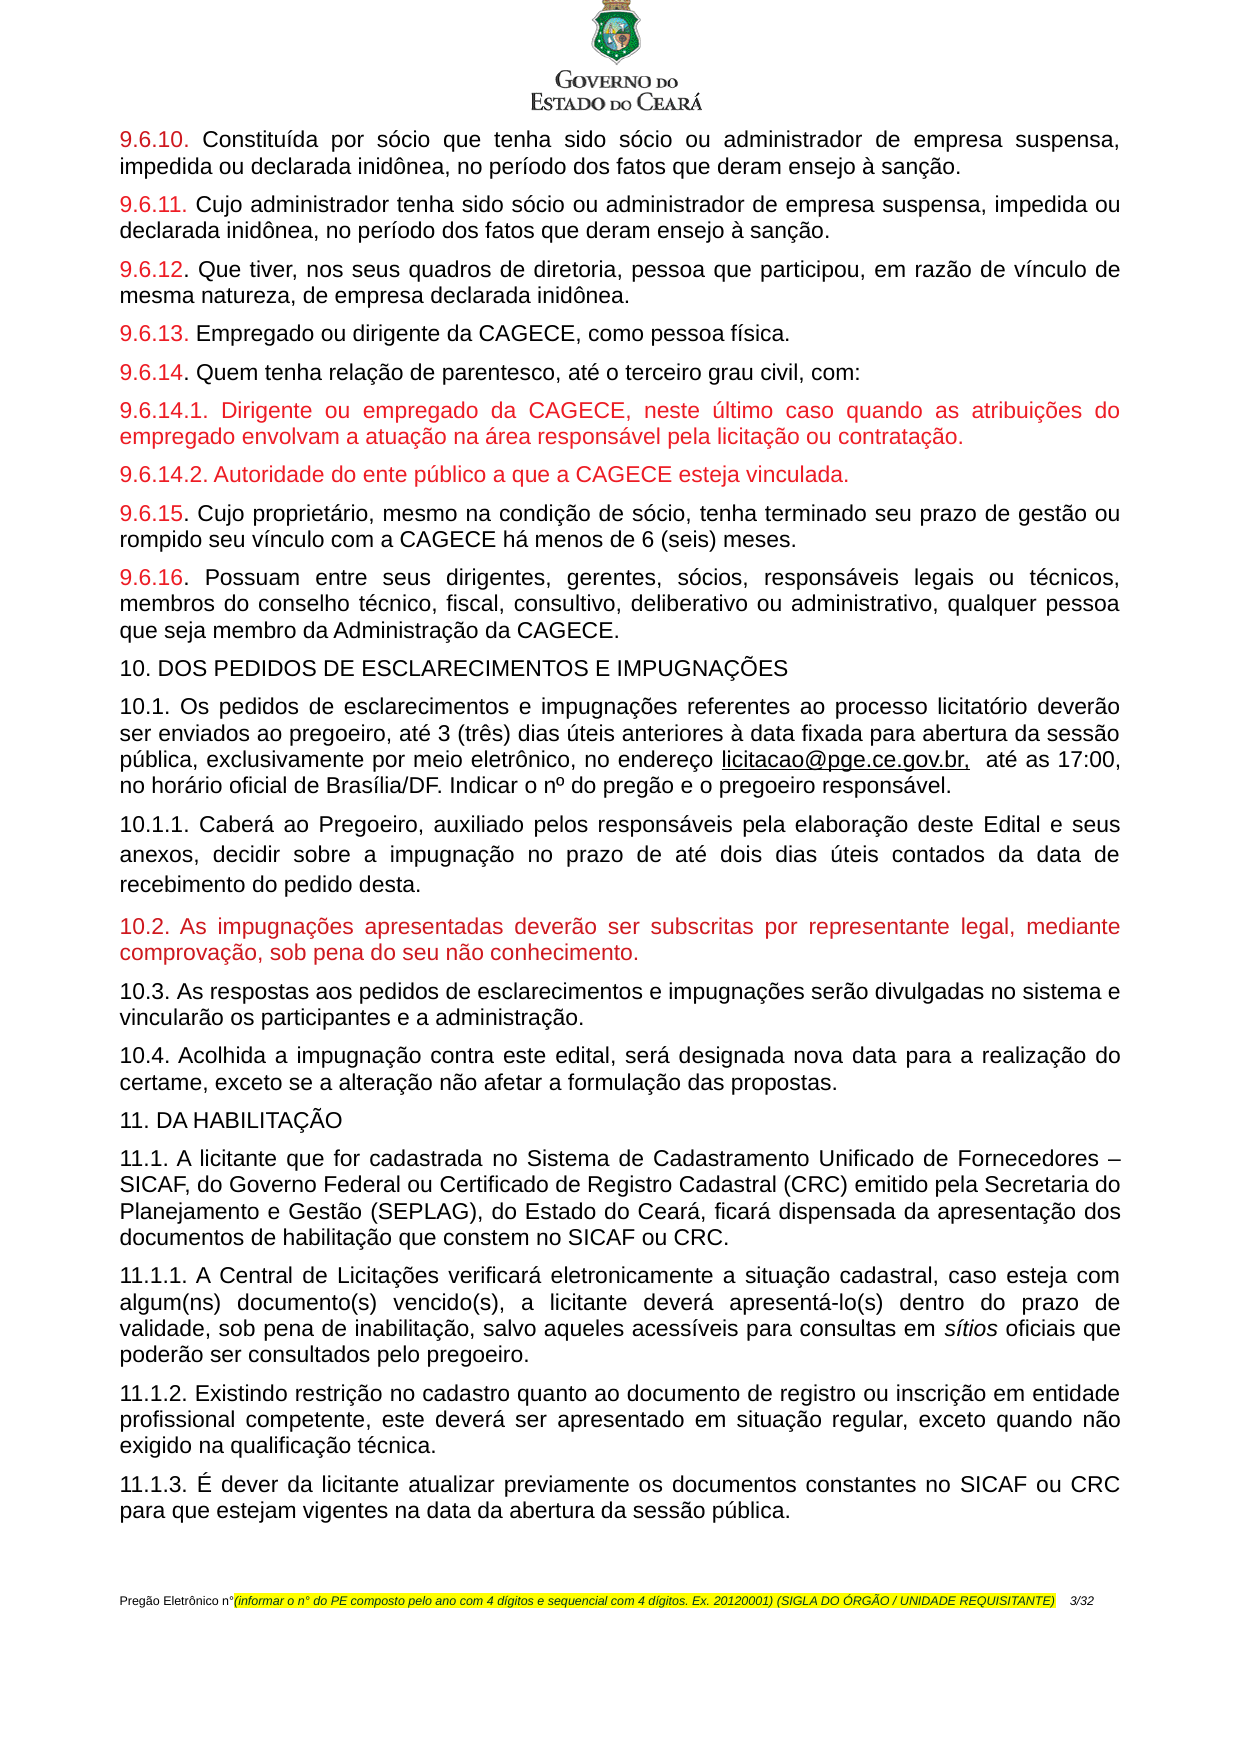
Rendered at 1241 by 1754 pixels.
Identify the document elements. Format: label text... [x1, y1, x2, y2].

text 11.1.2. Existindo restrição no cadastro quanto ao documento de registro ou inscrição em entidade profissional competente, este deverá ser apresentado em situação regular, exceto quando não exigido na qualificação técnica. [119, 1379, 1121, 1459]
list 10.1.1. Caberá ao Pregoeiro, auxiliado pelos responsáveis pela elaboração deste Edital e seus anexos, decidir sobre a impugnação no prazo de até dois dias úteis contados da data de recebimento do pedido desta. [119, 811, 1121, 897]
text 9.6.10. Constituída por sócio que tenha sido sócio ou administrador de empresa suspensa, impedida ou declarada inidônea, no período dos fatos que deram ensejo à sanção. [119, 126, 1121, 179]
text 9.6.14.1. Dirigente ou empregado da CAGECE, neste último caso quando as atribuições do empregado envolvam a atuação na área responsável pela licitação ou contratação. [119, 397, 1121, 449]
text 9.6.11. Cujo administrador tenha sido sócio ou administrador de empresa suspensa, impedida ou declarada inidônea, no período dos fatos que deram ensejo à sanção. [119, 191, 1121, 244]
text 11. DA HABILITAÇÃO [119, 1107, 1121, 1133]
text 9.6.15. Cujo proprietário, mesmo na condição de sócio, tenha terminado seu prazo de gestão ou rompido seu vínculo com a CAGECE há menos de 6 (seis) meses. [119, 499, 1121, 552]
text 9.6.12. Que tiver, nos seus quadros de diretoria, pessoa que participou, em razão de vínculo de mesma natureza, de empresa declarada inidônea. [119, 256, 1121, 308]
text 9.6.14.2. Autoridade do ente público a que a CAGECE esteja vinculada. [119, 461, 1121, 488]
text 10.2. As impugnações apresentadas deverão ser subscritas por representante legal, mediante comprovação, sob pena do seu não conhecimento. [119, 913, 1121, 966]
text 10.4. Acolhida a impugnação contra este edital, será designada nova data para a realização do certame, exceto se a alteração não afetar a formulação das propostas. [119, 1042, 1121, 1095]
text 10.3. As respostas aos pedidos de esclarecimentos e impugnações serão divulgadas no sistema e vincularão os participantes e a administração. [119, 978, 1121, 1030]
text 9.6.13. Empregado ou dirigente da CAGECE, como pessoa física. [119, 320, 1121, 347]
text 11.1. A licitante que for cadastrada no Sistema de Cadastramento Unificado de Fornecedores – SICAF, do Governo Federal ou Certificado de Registro Cadastral (CRC) emitido pela Secretaria do Planejamento e Gestão (SEPLAG), do Estado do Ceará, ficará dispensada da apresentação dos documentos de habilitação que constem no SICAF ou CRC. [119, 1145, 1121, 1250]
text 9.6.16. Possuam entre seus dirigentes, gerentes, sócios, responsáveis legais ou técnicos, membros do conselho técnico, fiscal, consultivo, deliberativo ou administrativo, qualquer pessoa que seja membro da Administração da CAGECE. [119, 564, 1120, 643]
text 9.6.14. Quem tenha relação de parentesco, até o terceiro grau civil, com: [119, 358, 1121, 385]
text 11.1.1. A Central de Licitações verificará eletronicamente a situação cadastral, caso esteja com algum(ns) documento(s) vencido(s), a licitante deverá apresentá-lo(s) dentro do prazo de validade, sob pena de inabilitação, salvo aqueles acessíveis para consultas em sítios oficiais que poderão ser consultados pelo pregoeiro. [119, 1262, 1121, 1368]
text 10.1. Os pedidos de esclarecimentos e impugnações referentes ao processo licitatório deverão ser enviados ao pregoeiro, até 3 (três) dias úteis anteriores à data fixada para abertura da sessão pública, exclusivamente por meio eletrônico, no endereço licitacao@pge.ce.gov.br, até as 17:00, no horário oficial de Brasília/DF. Indicar o nº do pregão e o pregoeiro responsável. [119, 693, 1121, 799]
text 11.1.3. É dever da licitante atualizar previamente os documentos constantes no SICAF ou CRC para que estejam vigentes na data da abertura da sessão pública. [119, 1471, 1121, 1523]
text 10. DOS PEDIDOS DE ESCLARECIMENTOS E IMPUGNAÇÕES [119, 655, 1121, 681]
